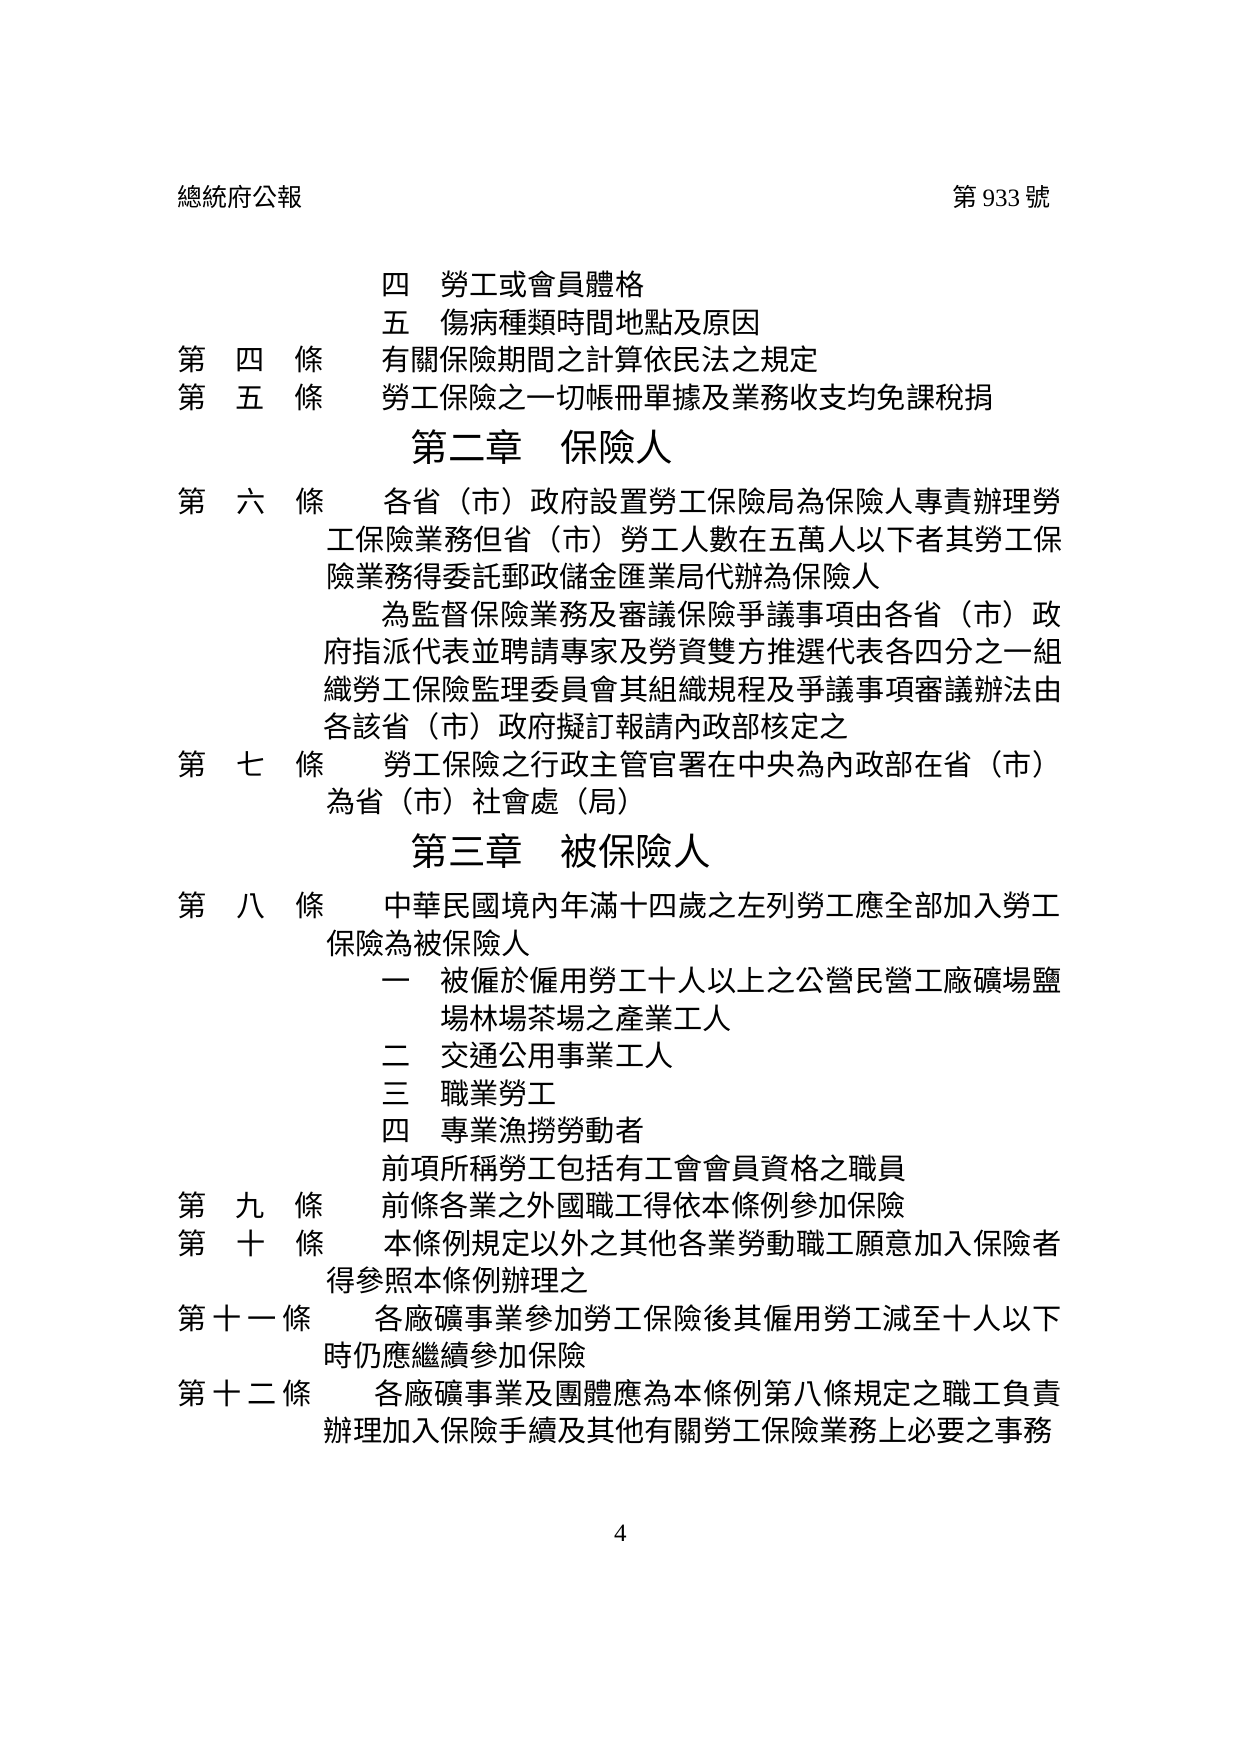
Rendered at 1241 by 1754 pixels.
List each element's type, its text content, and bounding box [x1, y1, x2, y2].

text 三 職業勞工 [381, 1074, 1063, 1112]
text 第 九 條 前條各業之外國職工得依本條例參加保險 [177, 1187, 1063, 1224]
text 二 交通公用事業工人 [381, 1037, 1063, 1074]
text 第十一條 各廠礦事業參加勞工保險後其僱用勞工減至十人以下時仍應繼續參加保險 [177, 1299, 1063, 1374]
text 一 被僱於僱用勞工十人以上之公營民營工廠礦場鹽場林場茶場之產業工人 [381, 962, 1063, 1037]
text 四 專業漁撈勞動者 [381, 1112, 1063, 1149]
text 第 四 條 有關保險期間之計算依民法之規定 [177, 341, 1063, 378]
text 第 七 條 勞工保險之行政主管官署在中央為內政部在省（市）為省（市）社會處（局） [177, 745, 1063, 820]
text 第二章 保險人 [411, 428, 1063, 470]
text 第三章 被保險人 [411, 832, 1063, 874]
text 為監督保險業務及審議保險爭議事項由各省（市）政府指派代表並聘請專家及勞資雙方推選代表各四分之一組織勞工保險監理委員會其組織規程及爭議事項審議辦法由各該省（市）政府擬訂報請內政部核定之 [323, 595, 1063, 745]
text 第十二條 各廠礦事業及團體應為本條例第八條規定之職工負責辦理加入保險手續及其他有關勞工保險業務上必要之事務 [177, 1374, 1063, 1449]
text 第 十 條 本條例規定以外之其他各業勞動職工願意加入保險者得參照本條例辦理之 [177, 1224, 1063, 1299]
text 第 五 條 勞工保險之一切帳冊單據及業務收支均免課稅捐 [177, 378, 1063, 416]
text 五 傷病種類時間地點及原因 [381, 303, 1063, 341]
text 前項所稱勞工包括有工會會員資格之職員 [323, 1149, 1063, 1187]
text 四 勞工或會員體格 [381, 266, 1063, 303]
text 第 八 條 中華民國境內年滿十四歲之左列勞工應全部加入勞工保險為被保險人 [177, 887, 1063, 962]
text 第 六 條 各省（市）政府設置勞工保險局為保險人專責辦理勞工保險業務但省（市）勞工人數在五萬人以下者其勞工保險業務得委託郵政儲金匯業局代辦為保險人 [177, 482, 1063, 595]
